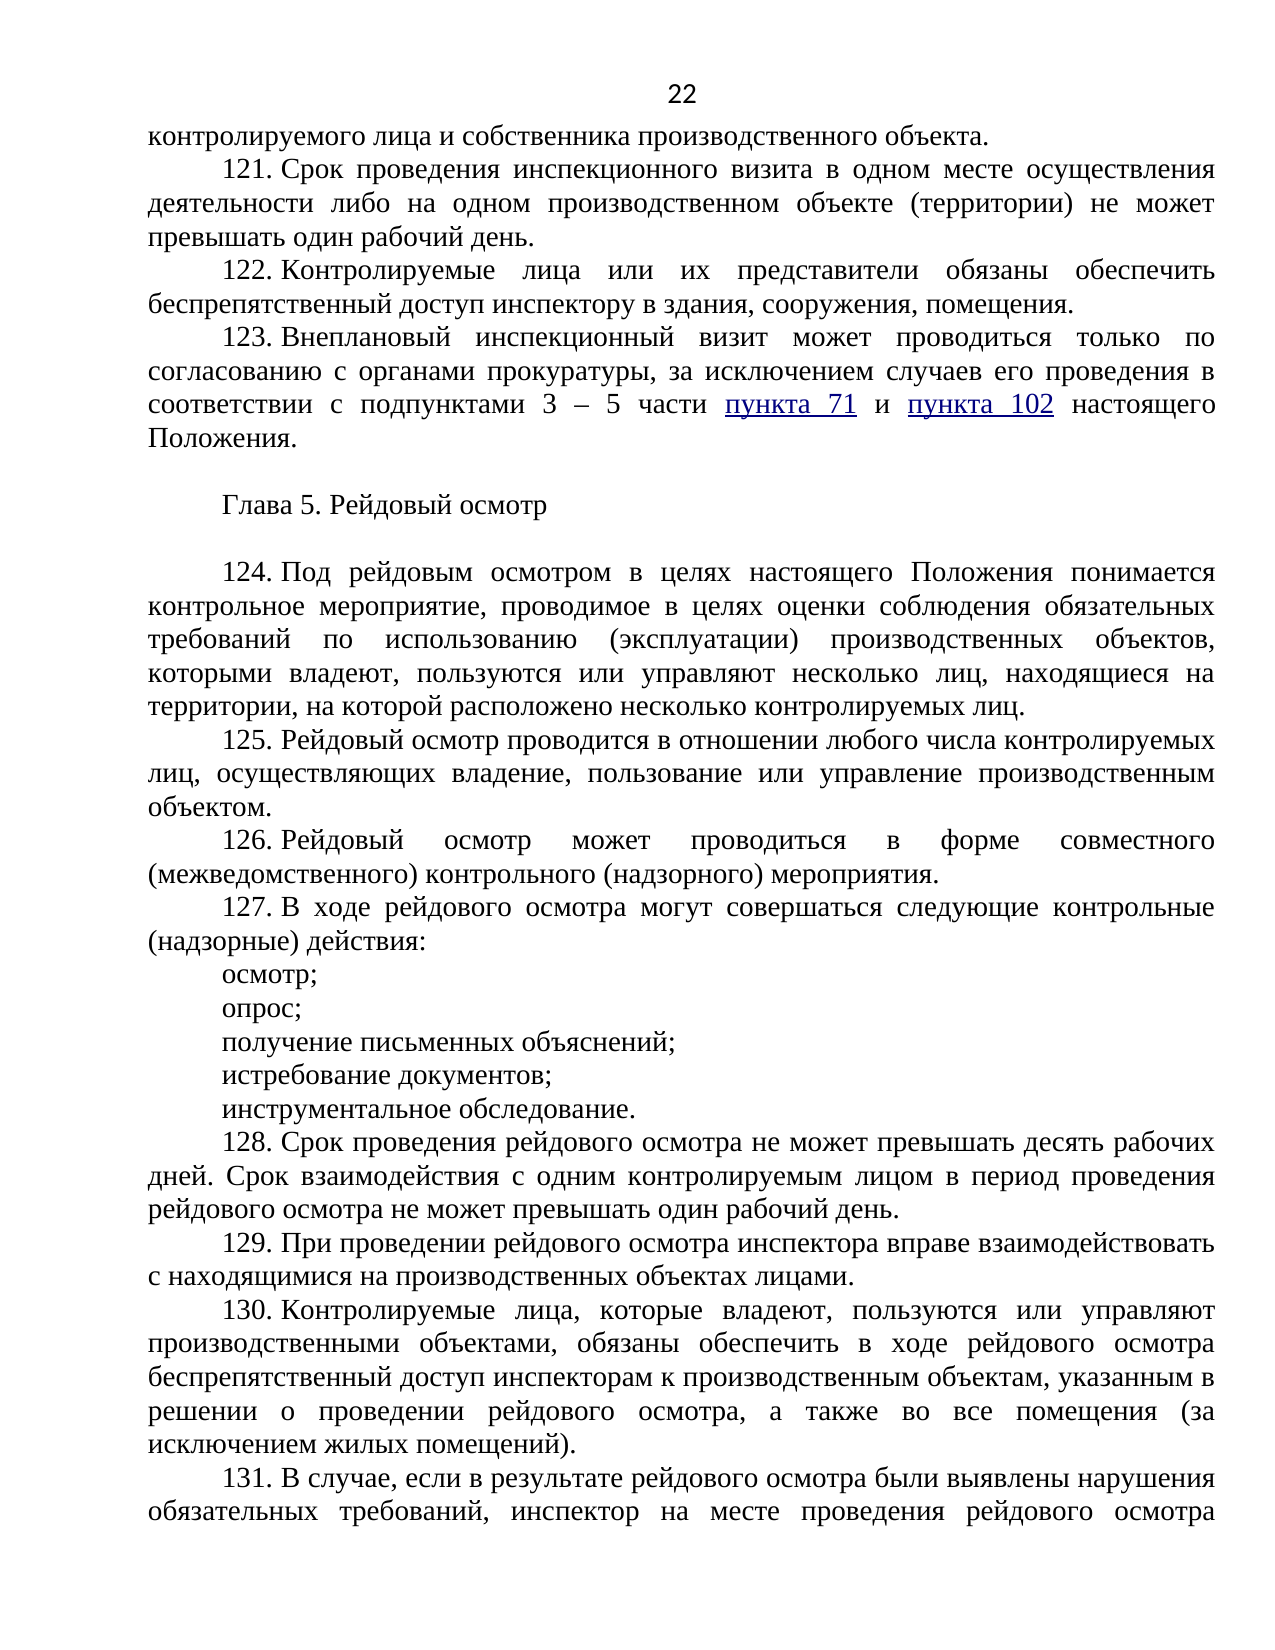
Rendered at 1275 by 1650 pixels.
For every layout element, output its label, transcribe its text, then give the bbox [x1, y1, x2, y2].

list При проведении рейдового осмотра инспектора вправе взаимодействовать с находящимися на производственных объектах лицами. [148, 1225, 1216, 1292]
text осмотр; [222, 957, 1216, 990]
text Глава 5. Рейдовый осмотр [148, 487, 1216, 521]
list Контролируемые лица или их представители обязаны обеспечить беспрепятственный доступ инспектору в здания, сооружения, помещения. [148, 252, 1216, 319]
list Контролируемые лица, которые владеют, пользуются или управляют производственными объектами, обязаны обеспечить в ходе рейдового осмотра беспрепятственный доступ инспекторам к производственным объектам, указанным в решении о проведении рейдового осмотра, а также во все помещения (за исключением жилых помещений). [148, 1292, 1216, 1460]
list В ходе рейдового осмотра могут совершаться следующие контрольные (надзорные) действия: [148, 889, 1216, 957]
list Внеплановый инспекционный визит может проводиться только по согласованию с органами прокуратуры, за исключением случаев его проведения в соответствии с подпунктами 3 – 5 части пункта 71 и пункта 102 настоящего Положения. [148, 319, 1216, 453]
list Срок проведения инспекционного визита в одном месте осуществления деятельности либо на одном производственном объекте (территории) не может превышать один рабочий день. [148, 152, 1216, 252]
list Рейдовый осмотр проводится в отношении любого числа контролируемых лиц, осуществляющих владение, пользование или управление производственным объектом. [148, 722, 1216, 822]
text инструментальное обследование. [222, 1091, 1216, 1124]
list контролируемого лица и собственника производственного объекта. [148, 118, 1216, 152]
text получение письменных объяснений; [222, 1024, 1216, 1057]
list Срок проведения рейдового осмотра не может превышать десять рабочих дней. Срок взаимодействия с одним контролируемым лицом в период проведения рейдового осмотра не может превышать один рабочий день. [148, 1124, 1216, 1225]
text истребование документов; [222, 1057, 1216, 1091]
list Под рейдовым осмотром в целях настоящего Положения понимается контрольное мероприятие, проводимое в целях оценки соблюдения обязательных требований по использованию (эксплуатации) производственных объектов, которыми владеют, пользуются или управляют несколько лиц, находящиеся на территории, на которой расположено несколько контролируемых лиц. [148, 554, 1216, 722]
text опрос; [222, 990, 1216, 1024]
list В случае, если в результате рейдового осмотра были выявлены нарушения обязательных требований, инспектор на месте проведения рейдового осмотра [148, 1460, 1216, 1527]
list Рейдовый осмотр может проводиться в форме совместного (межведомственного) контрольного (надзорного) мероприятия. [148, 822, 1216, 889]
